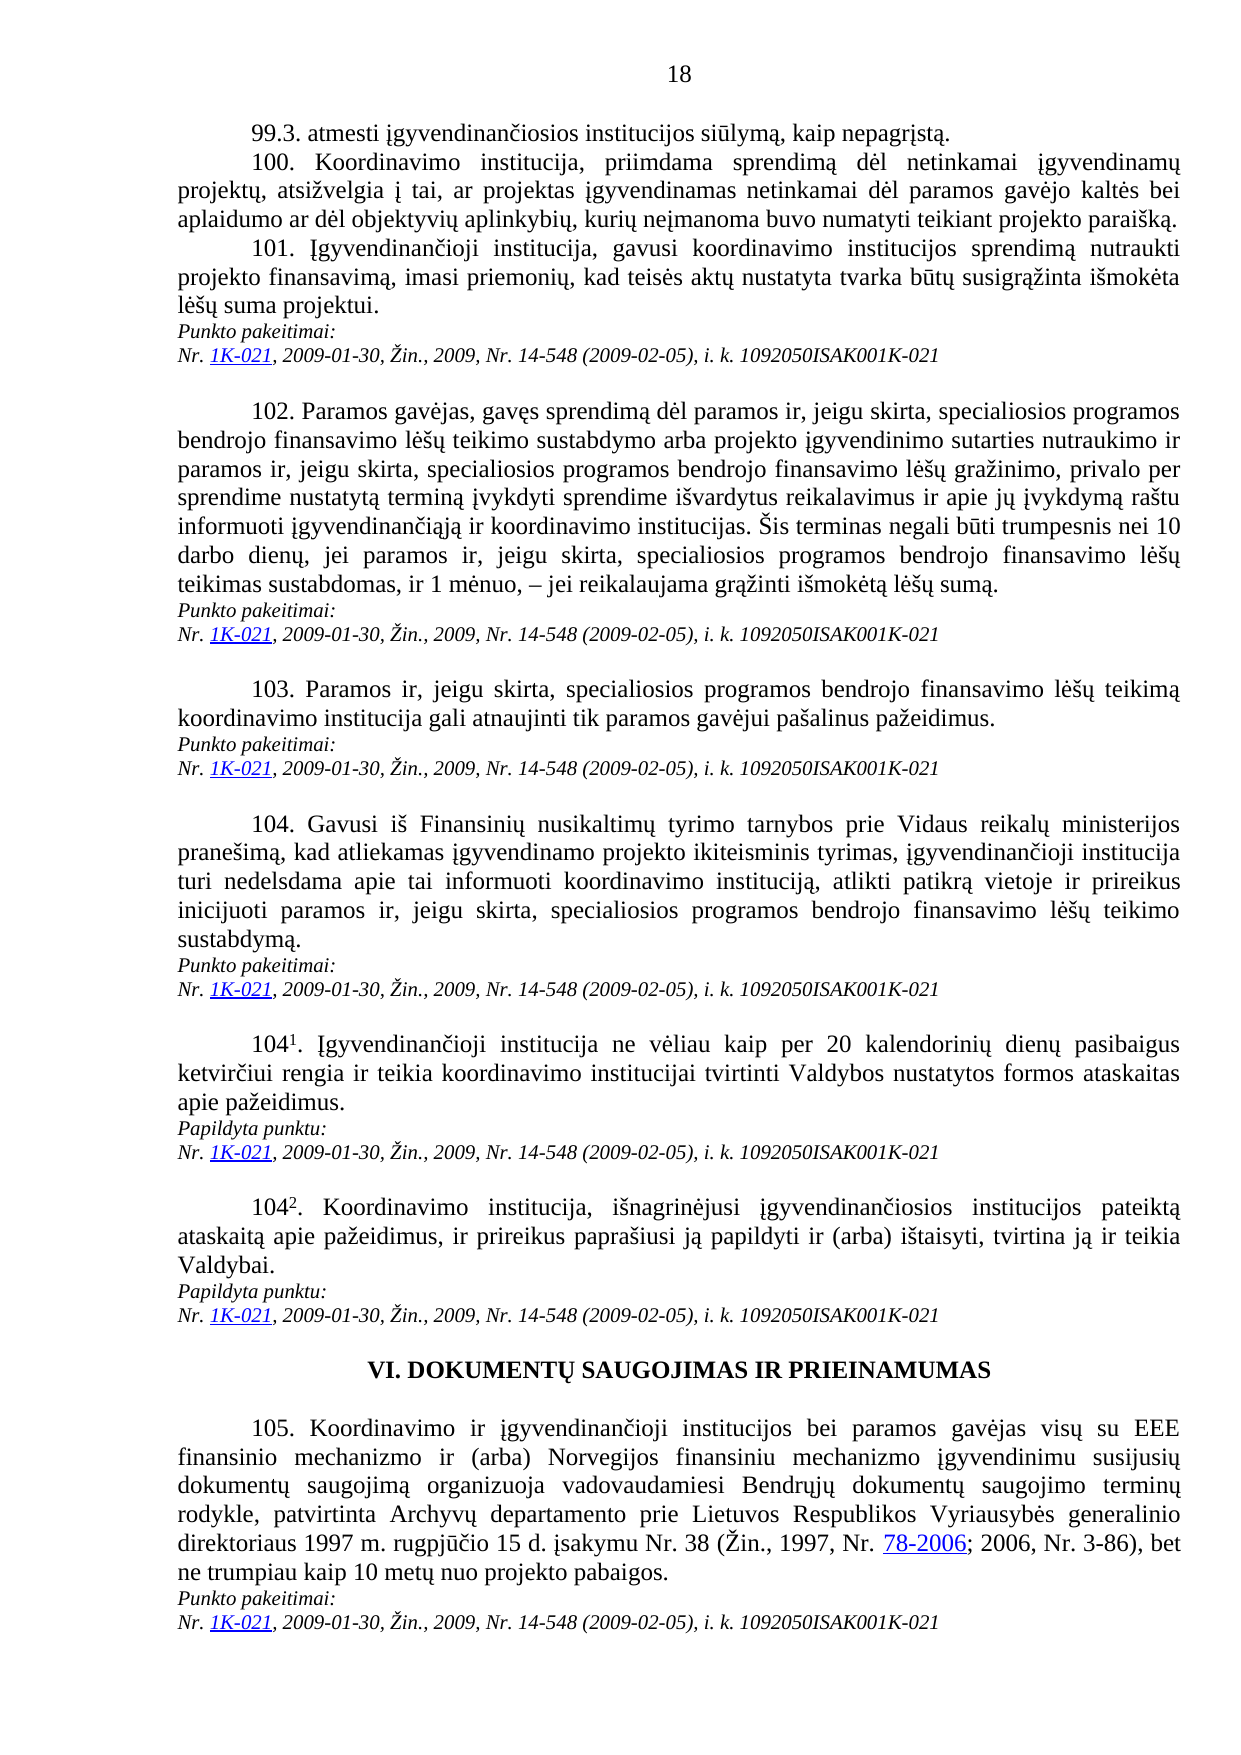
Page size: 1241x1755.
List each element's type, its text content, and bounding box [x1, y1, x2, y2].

text Punkto pakeitimai: [177, 319, 1181, 343]
text 99.3. atmesti įgyvendinančiosios institucijos siūlymą, kaip nepagrįstą. [177, 118, 1181, 147]
text Nr. 1K-021, 2009-01-30, Žin., 2009, Nr. 14-548 (2009-02-05), i. k. 1092050ISAK001K-021 [177, 1140, 1181, 1164]
text 100. Koordinavimo institucija, priimdama sprendimą dėl netinkamai įgyvendinamų projektų, atsižvelgia į tai, ar projektas įgyvendinamas netinkamai dėl paramos gavėjo kaltės bei aplaidumo ar dėl objektyvių aplinkybių, kurių neįmanoma buvo numatyti teikiant projekto paraišką. [177, 147, 1181, 233]
text 105. Koordinavimo ir įgyvendinančioji institucijos bei paramos gavėjas visų su EEE finansinio mechanizmo ir (arba) Norvegijos finansiniu mechanizmo įgyvendinimu susijusių dokumentų saugojimą organizuoja vadovaudamiesi Bendrųjų dokumentų saugojimo terminų rodykle, patvirtinta Archyvų departamento prie Lietuvos Respublikos Vyriausybės generalinio direktoriaus 1997 m. rugpjūčio 15 d. įsakymu Nr. 38 (Žin., 1997, Nr. 78-2006; 2006, Nr. 3-86), bet ne trumpiau kaip 10 metų nuo projekto pabaigos. [177, 1413, 1181, 1586]
text Punkto pakeitimai: [177, 732, 1181, 756]
text Nr. 1K-021, 2009-01-30, Žin., 2009, Nr. 14-548 (2009-02-05), i. k. 1092050ISAK001K-021 [177, 622, 1181, 646]
text Punkto pakeitimai: [177, 597, 1181, 622]
text Punkto pakeitimai: [177, 952, 1181, 977]
text VI. DOKUMENTŲ SAUGOJIMAS IR PRIEINAMUMAS [177, 1356, 1181, 1384]
text 104. Gavusi iš Finansinių nusikaltimų tyrimo tarnybos prie Vidaus reikalų ministerijos pranešimą, kad atliekamas įgyvendinamo projekto ikiteisminis tyrimas, įgyvendinančioji institucija turi nedelsdama apie tai informuoti koordinavimo instituciją, atlikti patikrą vietoje ir prireikus inicijuoti paramos ir, jeigu skirta, specialiosios programos bendrojo finansavimo lėšų teikimo sustabdymą. [177, 809, 1181, 952]
text 1041. Įgyvendinančioji institucija ne vėliau kaip per 20 kalendorinių dienų pasibaigus ketvirčiui rengia ir teikia koordinavimo institucijai tvirtinti Valdybos nustatytos formos ataskaitas apie pažeidimus. [177, 1029, 1181, 1116]
text 103. Paramos ir, jeigu skirta, specialiosios programos bendrojo finansavimo lėšų teikimą koordinavimo institucija gali atnaujinti tik paramos gavėjui pašalinus pažeidimus. [177, 674, 1181, 732]
text Punkto pakeitimai: [177, 1586, 1181, 1610]
text Papildyta punktu: [177, 1116, 1181, 1140]
text Nr. 1K-021, 2009-01-30, Žin., 2009, Nr. 14-548 (2009-02-05), i. k. 1092050ISAK001K-021 [177, 977, 1181, 1001]
text Nr. 1K-021, 2009-01-30, Žin., 2009, Nr. 14-548 (2009-02-05), i. k. 1092050ISAK001K-021 [177, 756, 1181, 780]
text Nr. 1K-021, 2009-01-30, Žin., 2009, Nr. 14-548 (2009-02-05), i. k. 1092050ISAK001K-021 [177, 1610, 1181, 1634]
text Nr. 1K-021, 2009-01-30, Žin., 2009, Nr. 14-548 (2009-02-05), i. k. 1092050ISAK001K-021 [177, 1303, 1181, 1327]
text 101. Įgyvendinančioji institucija, gavusi koordinavimo institucijos sprendimą nutraukti projekto finansavimą, imasi priemonių, kad teisės aktų nustatyta tvarka būtų susigrąžinta išmokėta lėšų suma projektui. [177, 233, 1181, 319]
text 102. Paramos gavėjas, gavęs sprendimą dėl paramos ir, jeigu skirta, specialiosios programos bendrojo finansavimo lėšų teikimo sustabdymo arba projekto įgyvendinimo sutarties nutraukimo ir paramos ir, jeigu skirta, specialiosios programos bendrojo finansavimo lėšų gražinimo, privalo per sprendime nustatytą terminą įvykdyti sprendime išvardytus reikalavimus ir apie jų įvykdymą raštu informuoti įgyvendinančiąją ir koordinavimo institucijas. Šis terminas negali būti trumpesnis nei 10 darbo dienų, jei paramos ir, jeigu skirta, specialiosios programos bendrojo finansavimo lėšų teikimas sustabdomas, ir 1 mėnuo, – jei reikalaujama grąžinti išmokėtą lėšų sumą. [177, 396, 1181, 597]
text 1042. Koordinavimo institucija, išnagrinėjusi įgyvendinančiosios institucijos pateiktą ataskaitą apie pažeidimus, ir prireikus paprašiusi ją papildyti ir (arba) ištaisyti, tvirtina ją ir teikia Valdybai. [177, 1192, 1181, 1279]
text Papildyta punktu: [177, 1279, 1181, 1303]
text Nr. 1K-021, 2009-01-30, Žin., 2009, Nr. 14-548 (2009-02-05), i. k. 1092050ISAK001K-021 [177, 343, 1181, 367]
